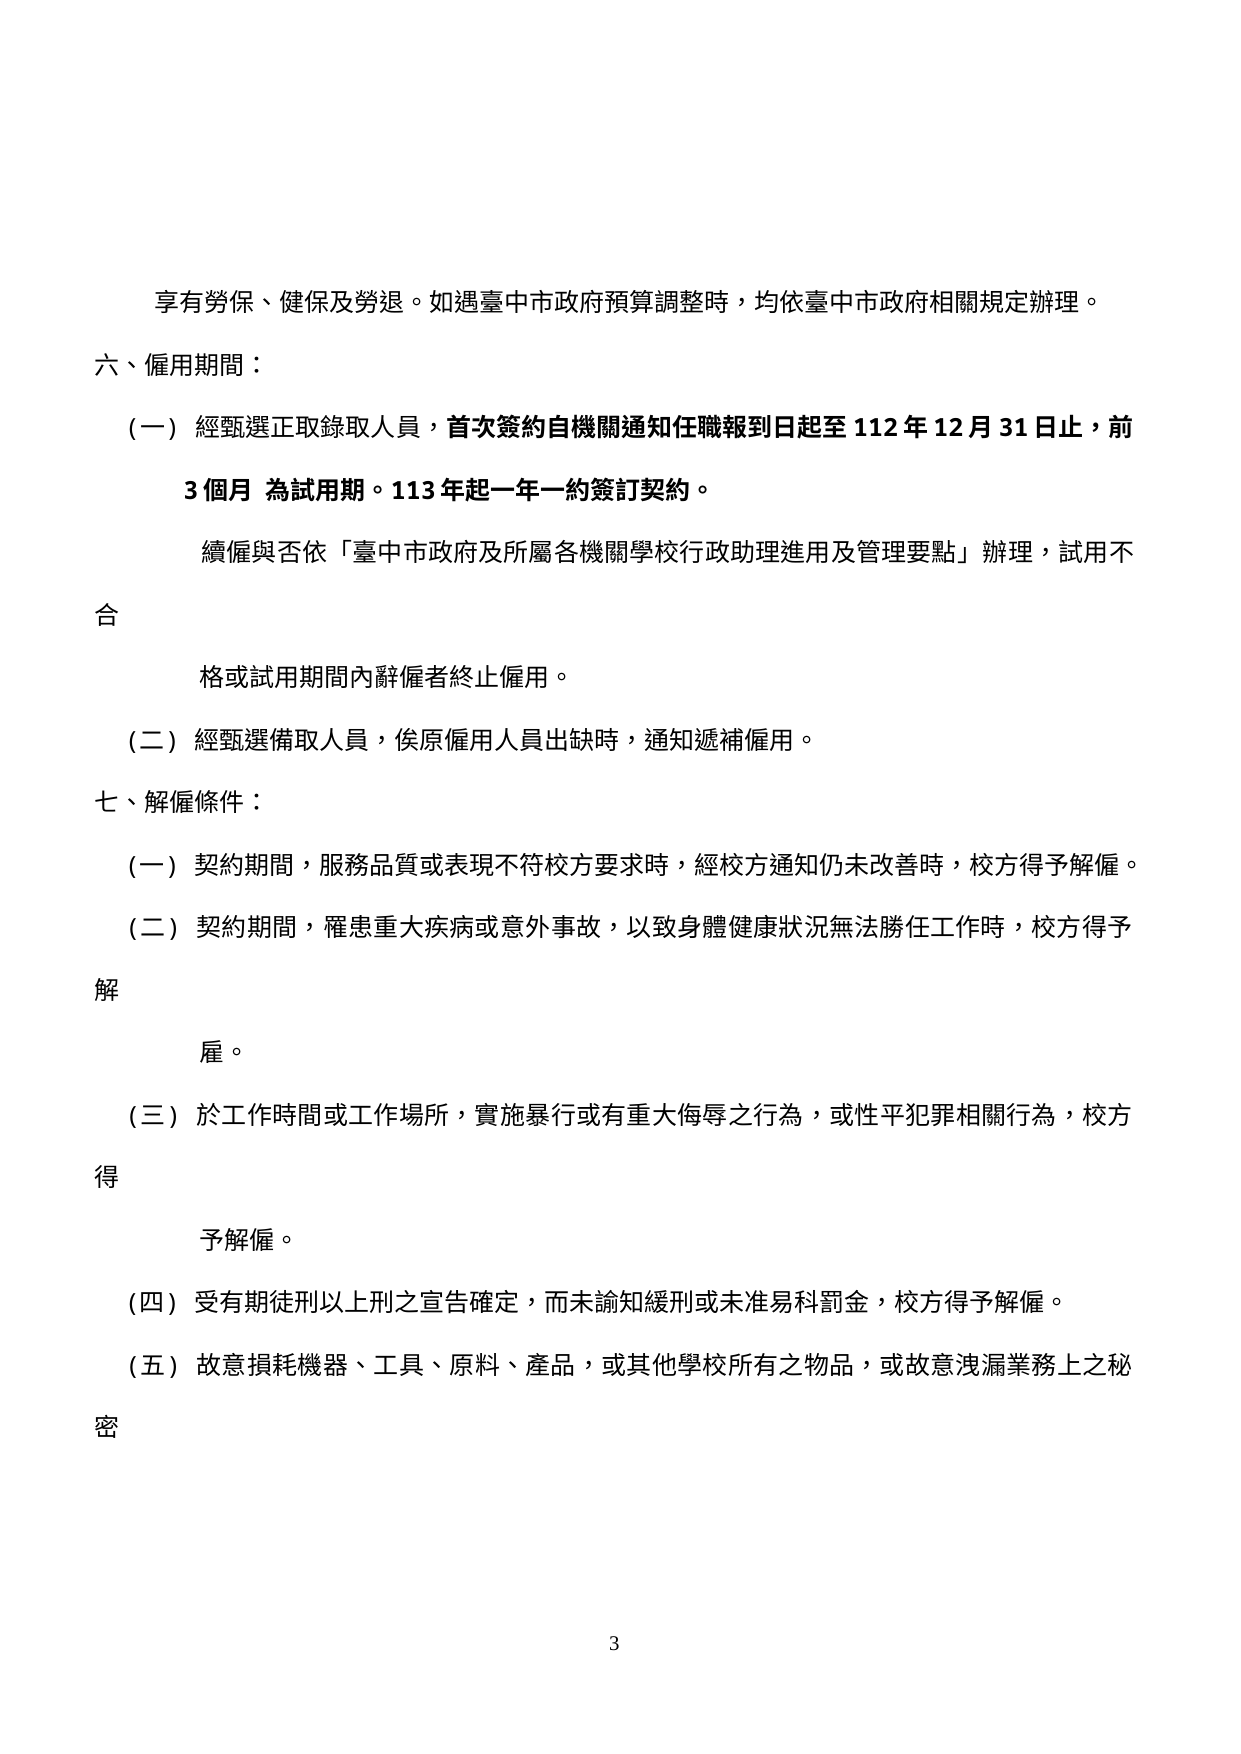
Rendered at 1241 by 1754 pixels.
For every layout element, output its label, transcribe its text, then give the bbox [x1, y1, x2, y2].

text 格或試用期間內辭僱者終止僱用。 [94, 634, 1134, 697]
text (一) 經甄選正取錄取人員，首次簽約自機關通知任職報到日起至112年12月31日止，前3個月 為試用期。113年起一年一約簽訂契約。 [94, 384, 1134, 509]
text (三) 於工作時間或工作場所，實施暴行或有重大侮辱之行為，或性平犯罪相關行為，校方得 [94, 1072, 1134, 1197]
text 享有勞保、健保及勞退。如遇臺中市政府預算調整時，均依臺中市政府相關規定辦理。 [94, 259, 1134, 322]
text (四) 受有期徒刑以上刑之宣告確定，而未諭知緩刑或未准易科罰金，校方得予解僱。 [94, 1259, 1134, 1322]
text 雇。 [94, 1009, 1134, 1072]
text 七、解僱條件： [94, 759, 1134, 822]
text 予解僱。 [94, 1197, 1134, 1259]
text 六、僱用期間： [94, 322, 1134, 384]
text (二) 契約期間，罹患重大疾病或意外事故，以致身體健康狀況無法勝任工作時，校方得予解 [94, 884, 1134, 1009]
text (二) 經甄選備取人員，俟原僱用人員出缺時，通知遞補僱用。 [94, 697, 1134, 759]
text 續僱與否依「臺中市政府及所屬各機關學校行政助理進用及管理要點」辦理，試用不合 [94, 509, 1134, 634]
text (一) 契約期間，服務品質或表現不符校方要求時，經校方通知仍未改善時，校方得予解僱。 [94, 822, 1134, 884]
text (五) 故意損耗機器、工具、原料、產品，或其他學校所有之物品，或故意洩漏業務上之秘密 [94, 1322, 1134, 1447]
